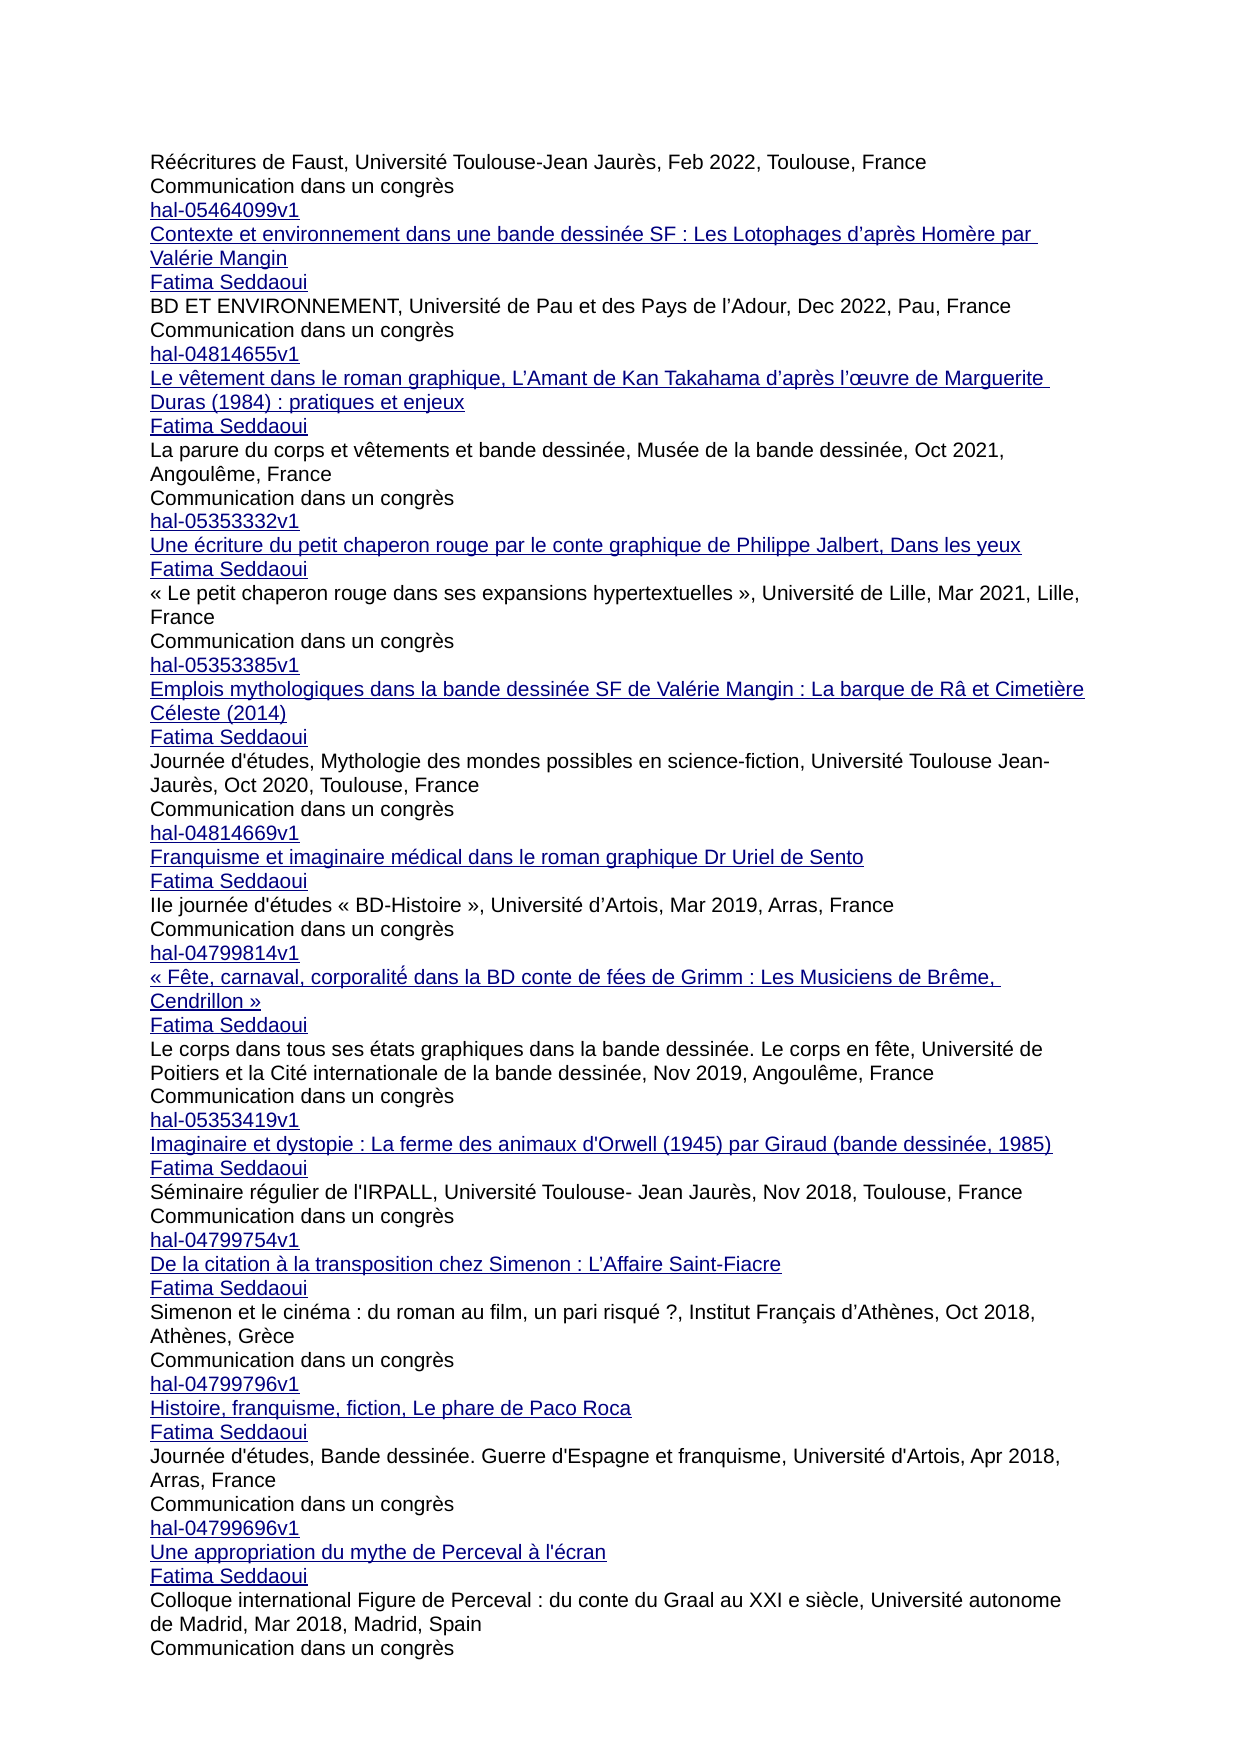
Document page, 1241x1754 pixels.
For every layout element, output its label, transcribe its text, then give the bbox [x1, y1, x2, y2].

table_cell Une écriture du petit chaperon rouge par le conte graphique de Philippe Jalbert, Dans les yeux Fatima Seddaoui « Le petit chaperon rouge dans ses expansions hypertextuelles », Université de Lille, Mar 2021, Lille, France Communication dans un congrès hal-05353385v1 [150, 533, 1090, 677]
table_cell Histoire, franquisme, fiction, Le phare de Paco Roca Fatima Seddaoui Journée d'études, Bande dessinée. Guerre d'Espagne et franquisme, Université d'Artois, Apr 2018, Arras, France Communication dans un congrès hal-04799696v1 [150, 1396, 1090, 1539]
table_cell Emplois mythologiques dans la bande dessinée SF de Valérie Mangin : La barque de Râ et Cimetière Céleste (2014) Fatima Seddaoui Journée d'études, Mythologie des mondes possibles en science-fiction, Université Toulouse Jean-Jaurès, Oct 2020, Toulouse, France Communication dans un congrès hal-04814669v1 [150, 677, 1090, 845]
table_cell Imaginaire et dystopie : La ferme des animaux d'Orwell (1945) par Giraud (bande dessinée, 1985) Fatima Seddaoui Séminaire régulier de l'IRPALL, Université Toulouse- Jean Jaurès, Nov 2018, Toulouse, France Communication dans un congrès hal-04799754v1 [150, 1132, 1090, 1252]
table_cell Le vêtement dans le roman graphique, L’Amant de Kan Takahama d’après l’œuvre de Marguerite Duras (1984) : pratiques et enjeux Fatima Seddaoui La parure du corps et vêtements et bande dessinée, Musée de la bande dessinée, Oct 2021, Angoulême, France Communication dans un congrès hal-05353332v1 [150, 366, 1090, 533]
table_cell Franquisme et imaginaire médical dans le roman graphique Dr Uriel de Sento Fatima Seddaoui IIe journée d'études « BD-Histoire », Université d’Artois, Mar 2019, Arras, France Communication dans un congrès hal-04799814v1 [150, 845, 1090, 964]
table_cell Contexte et environnement dans une bande dessinée SF : Les Lotophages d’après Homère par Valérie Mangin Fatima Seddaoui BD ET ENVIRONNEMENT, Université de Pau et des Pays de l’Adour, Dec 2022, Pau, France Communication dans un congrès hal-04814655v1 [150, 222, 1090, 366]
table_cell De la citation à la transposition chez Simenon : L’Affaire Saint-Fiacre Fatima Seddaoui Simenon et le cinéma : du roman au film, un pari risqué ?, Institut Français d’Athènes, Oct 2018, Athènes, Grèce Communication dans un congrès hal-04799796v1 [150, 1252, 1090, 1396]
table_cell « Fête, carnaval, corporalité́ dans la BD conte de fées de Grimm : Les Musiciens de Brême, Cendrillon » Fatima Seddaoui Le corps dans tous ses états graphiques dans la bande dessinée. Le corps en fête, Université de Poitiers et la Cité internationale de la bande dessinée, Nov 2019, Angoulême, France Communication dans un congrès hal-05353419v1 [150, 965, 1090, 1132]
table_cell Réécritures de Faust, Université Toulouse-Jean Jaurès, Feb 2022, Toulouse, France Communication dans un congrès hal-05464099v1 [150, 150, 1090, 222]
table_cell Une appropriation du mythe de Perceval à l'écran Fatima Seddaoui Colloque international Figure de Perceval : du conte du Graal au XXI e siècle, Université autonome de Madrid, Mar 2018, Madrid, Spain Communication dans un congrès [150, 1540, 1090, 1659]
